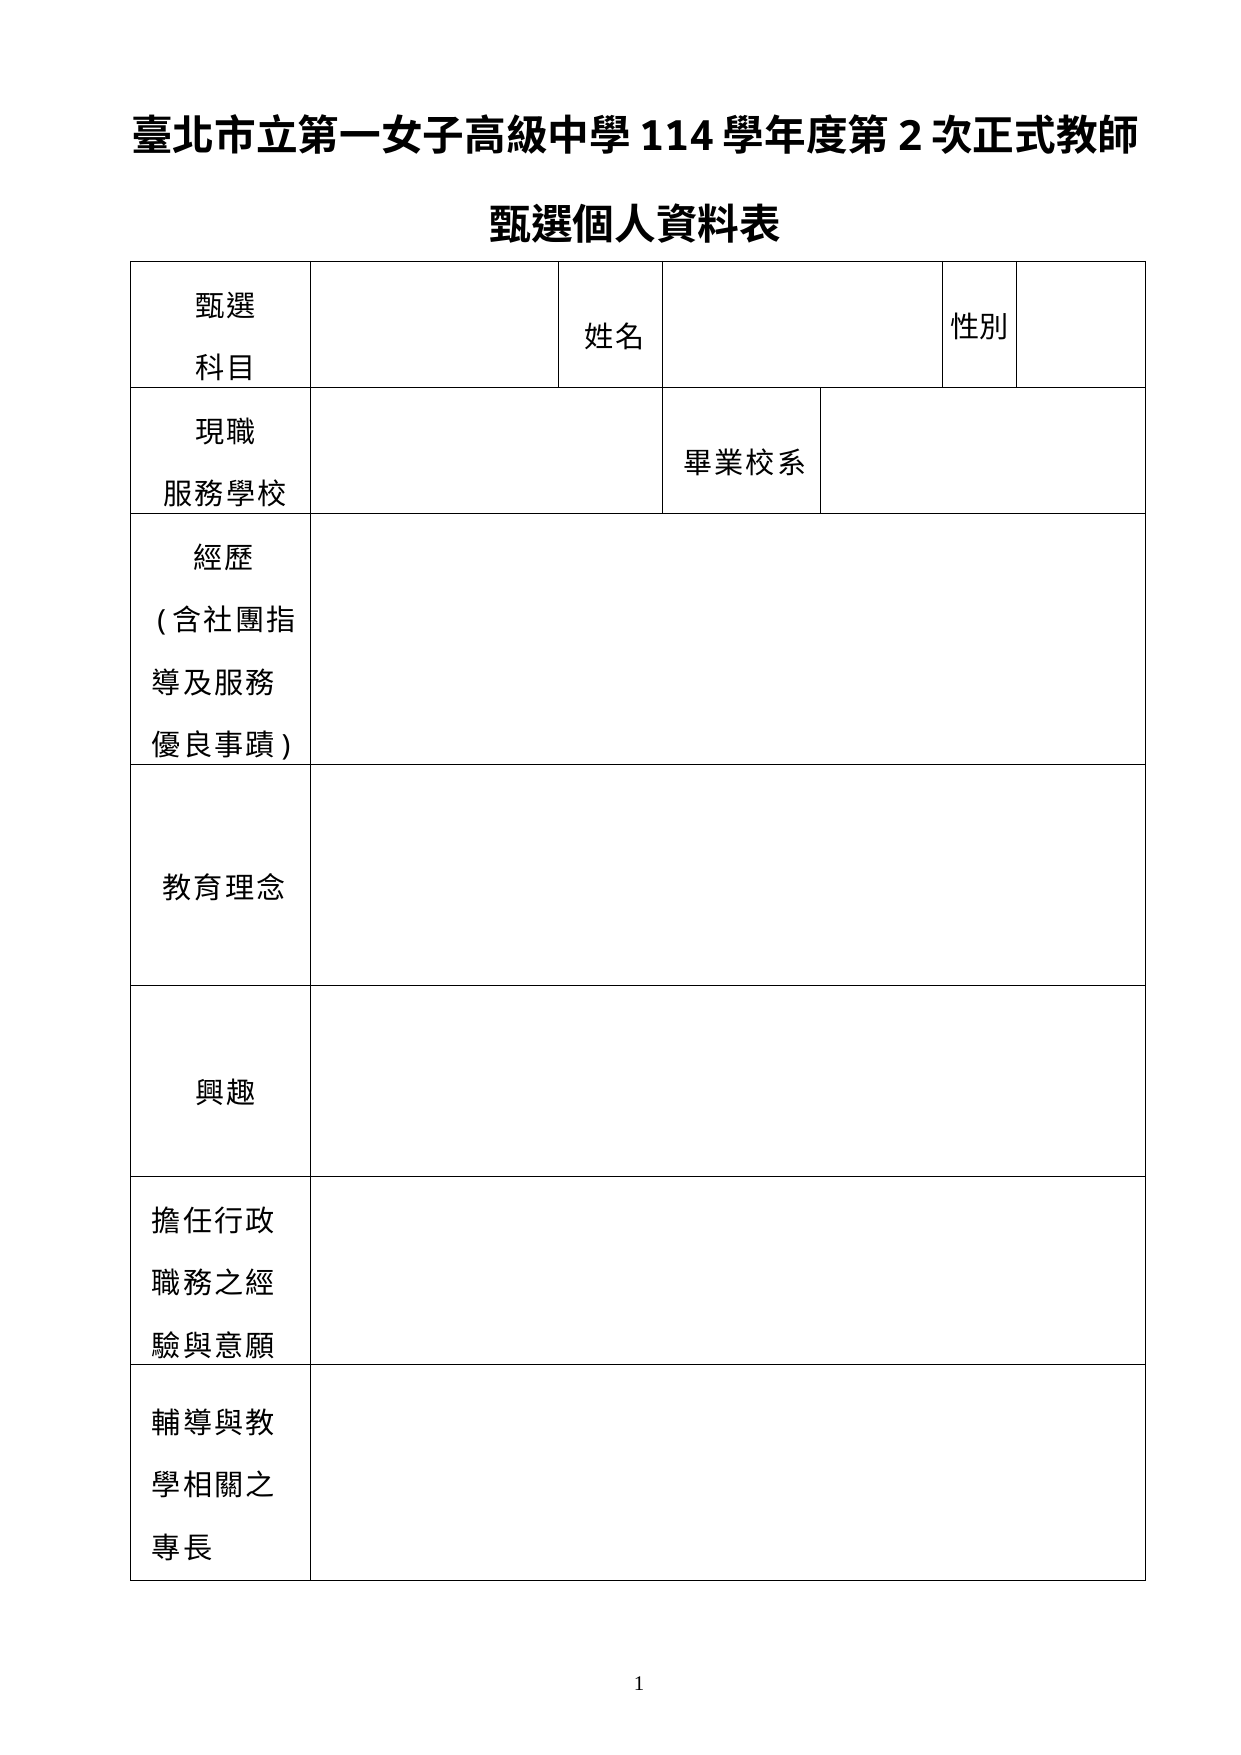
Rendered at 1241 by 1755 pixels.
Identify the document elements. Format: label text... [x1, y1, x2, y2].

table_header [1017, 262, 1145, 387]
table_cell 擔任行政職務之經驗與意願 [131, 1177, 310, 1364]
table_cell 現職 服務學校 [131, 388, 310, 513]
table_header 性別 [943, 262, 1016, 387]
text 臺北市立第一女子高級中學114學年度第2次正式教師 [119, 102, 1151, 163]
table_cell [311, 1365, 1145, 1580]
table_cell [311, 1177, 1145, 1364]
table_cell 輔導與教學相關之專長 [131, 1365, 310, 1580]
table_cell 興趣 [131, 986, 310, 1176]
table_cell [311, 986, 1145, 1176]
table_cell [311, 765, 1145, 985]
table_header [663, 262, 942, 387]
table_cell [311, 388, 662, 513]
text 甄選個人資料表 [119, 191, 1151, 251]
table_cell 經歷 (含社團指導及服務優良事蹟) [131, 514, 310, 764]
table_cell 教育理念 [131, 765, 310, 985]
table_cell 畢業校系 [663, 388, 820, 513]
table_header 姓名 [559, 262, 662, 387]
table_header 甄選 科目 [131, 262, 310, 387]
table_cell [311, 514, 1145, 764]
table_header [311, 262, 558, 387]
table_cell [821, 388, 1145, 513]
